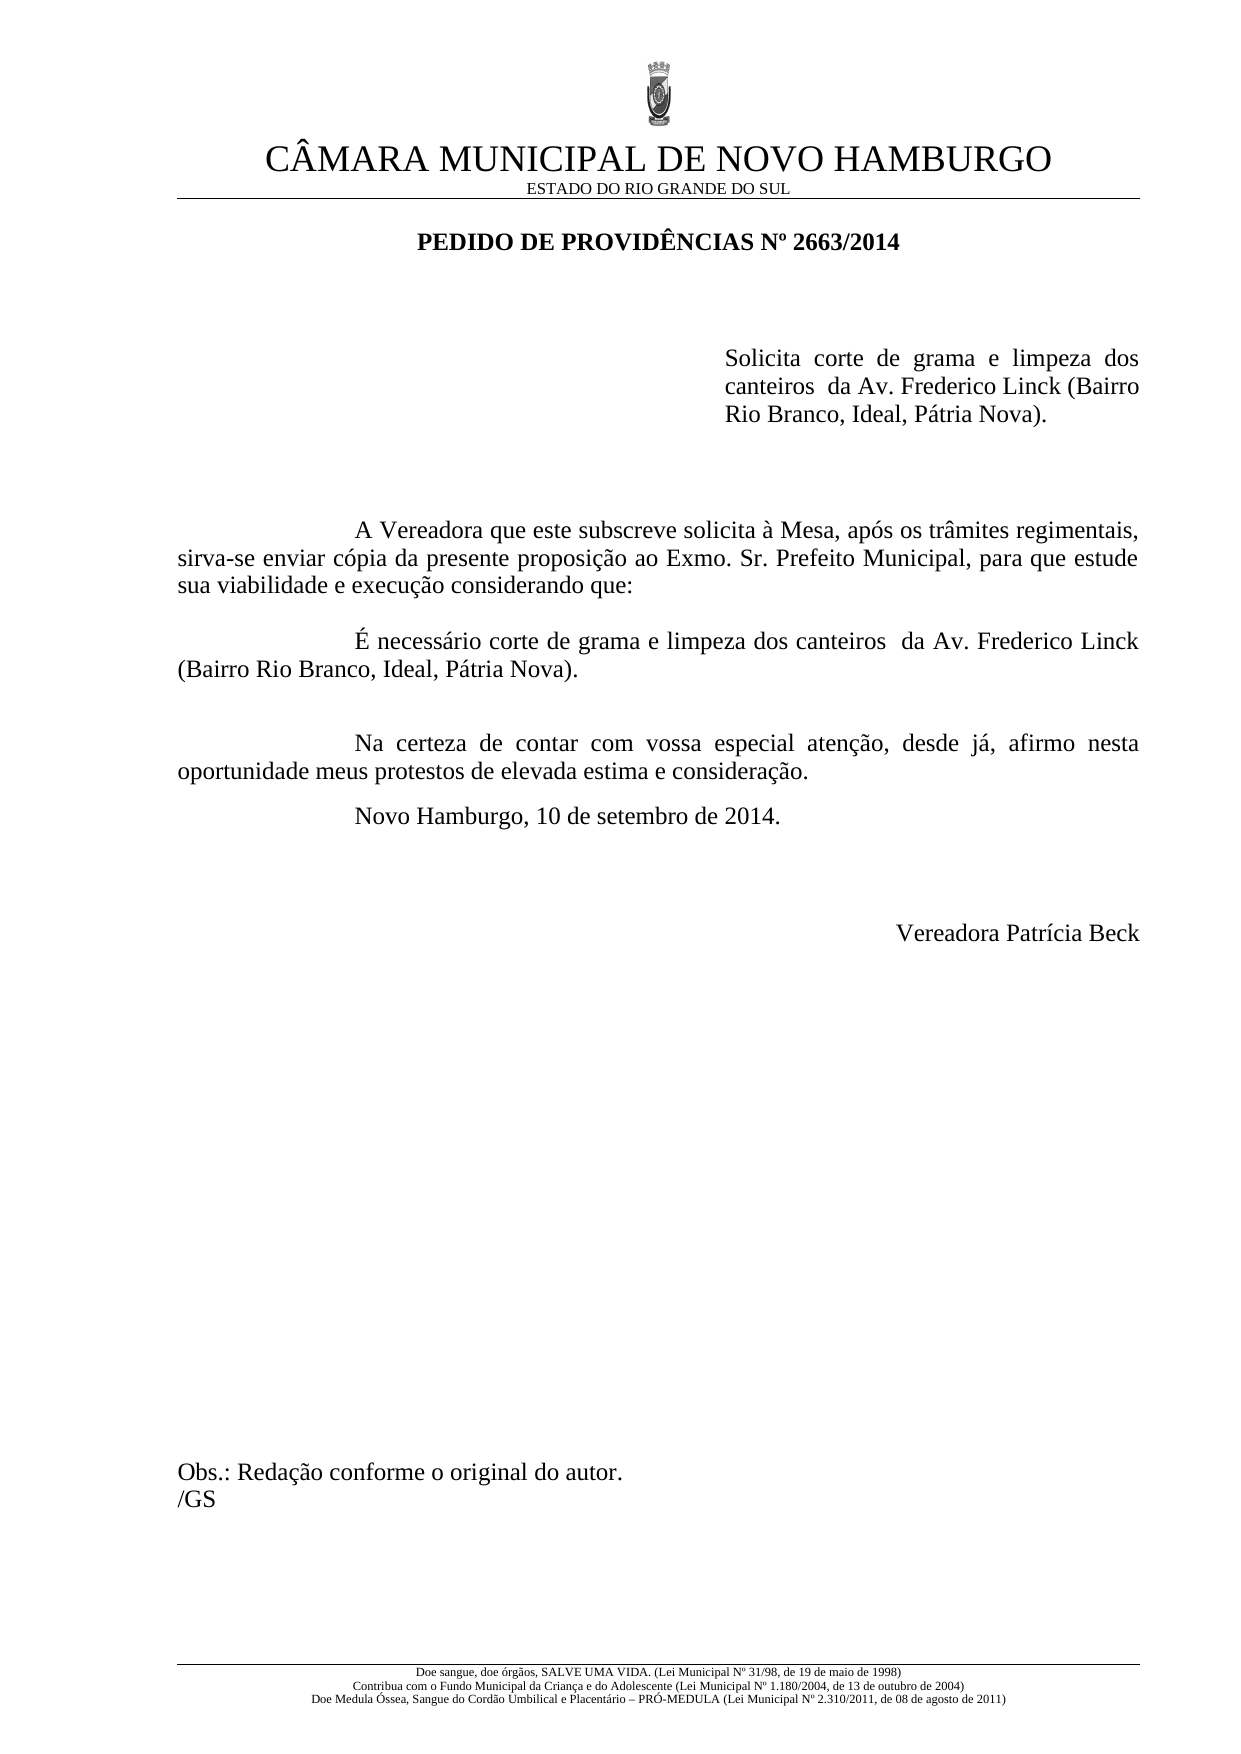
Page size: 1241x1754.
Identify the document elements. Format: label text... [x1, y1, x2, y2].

text Vereadora Patrícia Beck [649, 919, 1140, 946]
text Novo Hamburgo, 10 de setembro de 2014. [177, 802, 1140, 830]
text A Vereadora que este subscreve solicita à Mesa, após os trâmites regimentais, sirva-se enviar cópia da presente proposição ao Exmo. Sr. Prefeito Municipal, para que estude sua viabilidade e execução considerando que: [177, 516, 1140, 599]
text É necessário corte de grama e limpeza dos canteiros da Av. Frederico Linck (Bairro Rio Branco, Ideal, Pátria Nova). [177, 627, 1140, 682]
text Na certeza de contar com vossa especial atenção, desde já, afirmo nesta oportunidade meus protestos de elevada estima e consideração. [177, 729, 1140, 785]
text /GS [177, 1485, 1140, 1513]
text Obs.: Redação conforme o original do autor. [177, 1458, 1140, 1485]
list Solicita corte de grama e limpeza dos canteiros da Av. Frederico Linck (Bairro Rio Branco, Ideal, Pátria Nova). [687, 344, 1140, 428]
text PEDIDO DE PROVIDÊNCIAS Nº 2663/2014 [177, 228, 1140, 256]
